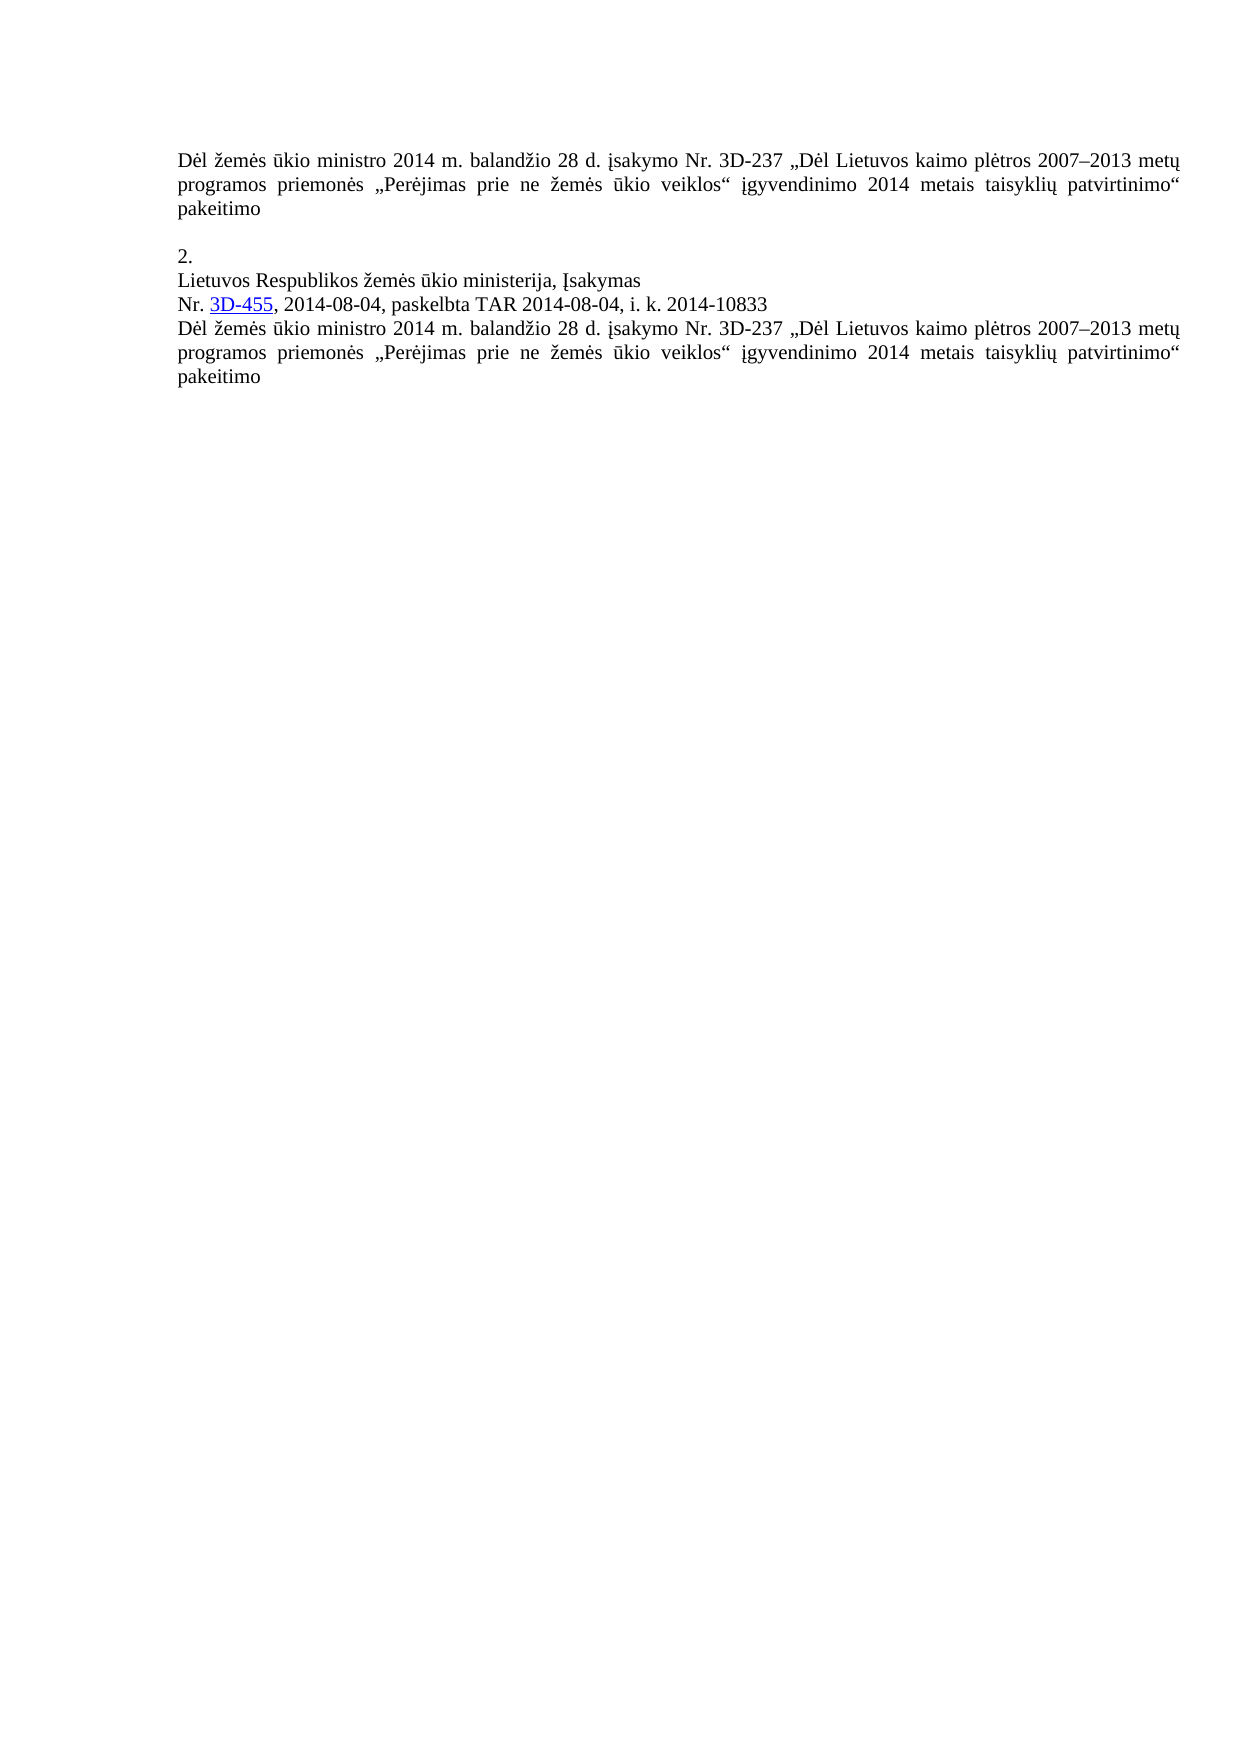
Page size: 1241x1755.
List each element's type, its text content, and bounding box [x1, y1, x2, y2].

text 2. [177, 244, 1181, 268]
text Dėl žemės ūkio ministro 2014 m. balandžio 28 d. įsakymo Nr. 3D-237 „Dėl Lietuvos kaimo plėtros 2007–2013 metų programos priemonės „Perėjimas prie ne žemės ūkio veiklos“ įgyvendinimo 2014 metais taisyklių patvirtinimo“ pakeitimo [177, 316, 1181, 388]
text Lietuvos Respublikos žemės ūkio ministerija, Įsakymas [177, 268, 1181, 292]
text Dėl žemės ūkio ministro 2014 m. balandžio 28 d. įsakymo Nr. 3D-237 „Dėl Lietuvos kaimo plėtros 2007–2013 metų programos priemonės „Perėjimas prie ne žemės ūkio veiklos“ įgyvendinimo 2014 metais taisyklių patvirtinimo“ pakeitimo [177, 148, 1181, 220]
text Nr. 3D-455, 2014-08-04, paskelbta TAR 2014-08-04, i. k. 2014-10833 [177, 292, 1181, 316]
